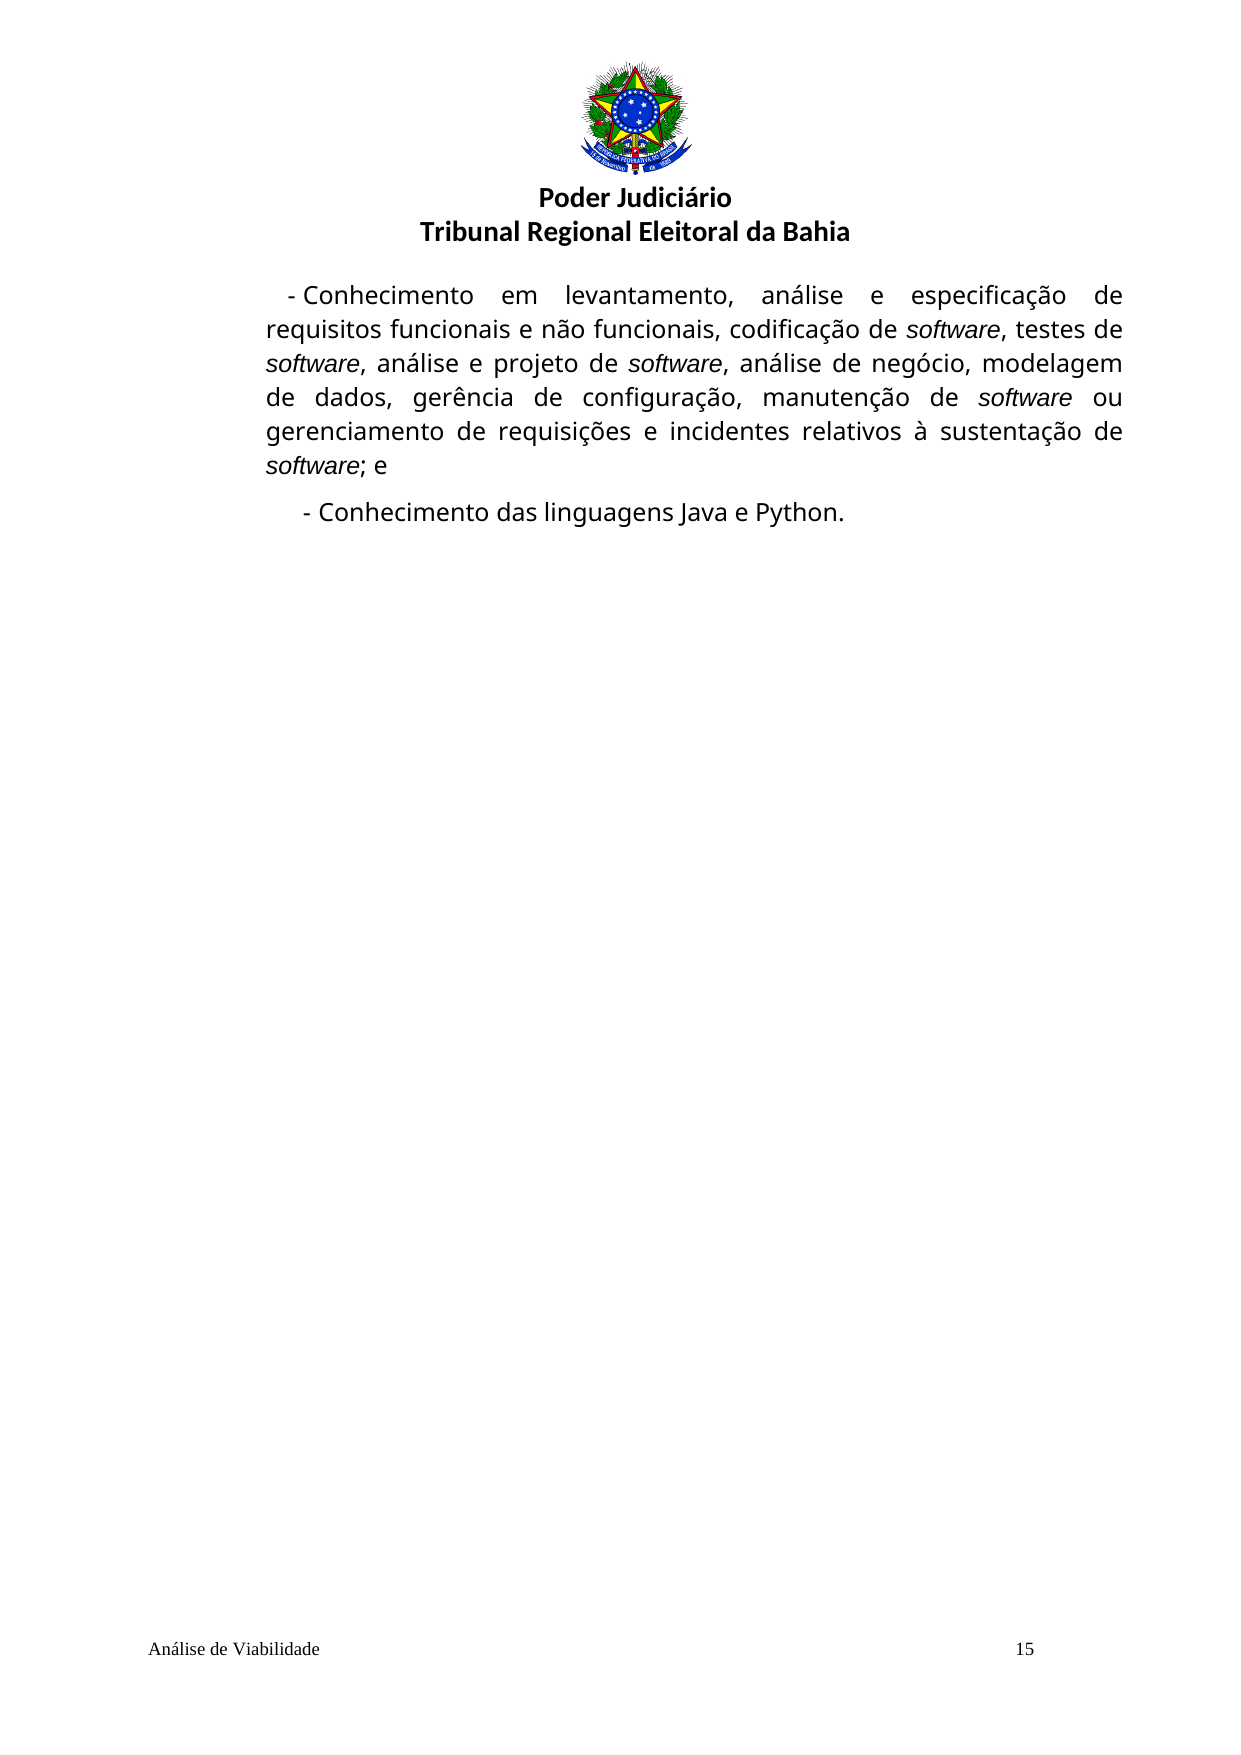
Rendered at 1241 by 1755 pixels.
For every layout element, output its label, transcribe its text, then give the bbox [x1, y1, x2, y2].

list Conhecimento em levantamento, análise e especificação de requisitos funcionais e não funcionais, codificação de software, testes de software, análise e projeto de software, análise de negócio, modelagem de dados, gerência de configuração, manutenção de software ou gerenciamento de requisições e incidentes relativos à sustentação de software; e [250, 277, 1123, 482]
list Conhecimento das linguagens Java e Python. [303, 494, 1191, 528]
